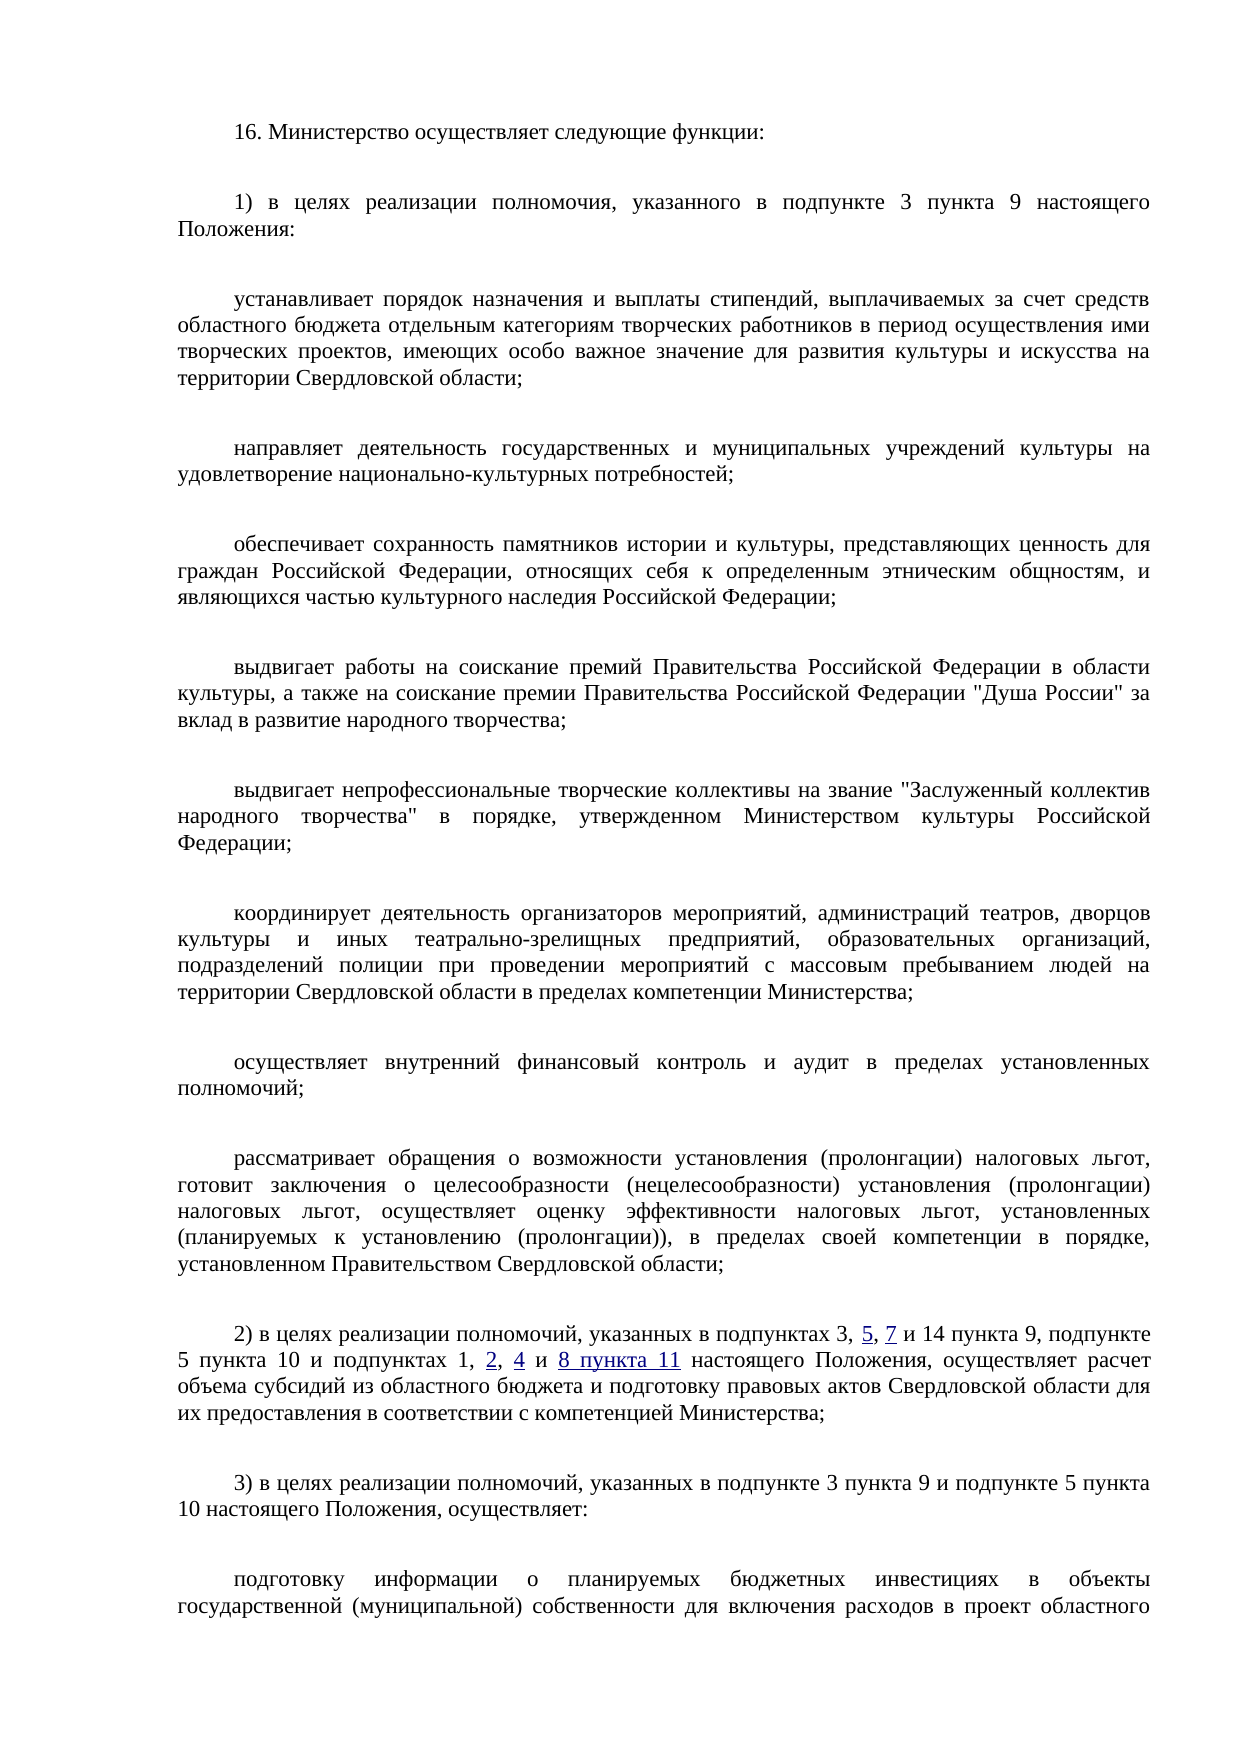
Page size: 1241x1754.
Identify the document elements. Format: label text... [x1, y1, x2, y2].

text 2) в целях реализации полномочий, указанных в подпунктах 3, 5, 7 и 14 пункта 9, подпункте 5 пункта 10 и подпунктах 1, 2, 4 и 8 пункта 11 настоящего Положения, осуществляет расчет объема субсидий из областного бюджета и подготовку правовых актов Свердловской области для их предоставления в соответствии с компетенцией Министерства; [177, 1320, 1152, 1425]
text 16. Министерство осуществляет следующие функции: [177, 118, 1152, 144]
text обеспечивает сохранность памятников истории и культуры, представляющих ценность для граждан Российской Федерации, относящих себя к определенным этническим общностям, и являющихся частью культурного наследия Российской Федерации; [177, 530, 1152, 609]
text направляет деятельность государственных и муниципальных учреждений культуры на удовлетворение национально-культурных потребностей; [177, 434, 1152, 487]
text выдвигает работы на соискание премий Правительства Российской Федерации в области культуры, а также на соискание премии Правительства Российской Федерации "Душа России" за вклад в развитие народного творчества; [177, 653, 1152, 732]
text подготовку информации о планируемых бюджетных инвестициях в объекты государственной (муниципальной) собственности для включения расходов в проект областного [177, 1566, 1152, 1618]
text осуществляет внутренний финансовый контроль и аудит в пределах установленных полномочий; [177, 1048, 1152, 1101]
text устанавливает порядок назначения и выплаты стипендий, выплачиваемых за счет средств областного бюджета отдельным категориям творческих работников в период осуществления ими творческих проектов, имеющих особо важное значение для развития культуры и искусства на территории Свердловской области; [177, 285, 1152, 390]
text выдвигает непрофессиональные творческие коллективы на звание "Заслуженный коллектив народного творчества" в порядке, утвержденном Министерством культуры Российской Федерации; [177, 776, 1152, 855]
text рассматривает обращения о возможности установления (пролонгации) налоговых льгот, готовит заключения о целесообразности (нецелесообразности) установления (пролонгации) налоговых льгот, осуществляет оценку эффективности налоговых льгот, установленных (планируемых к установлению (пролонгации)), в пределах своей компетенции в порядке, установленном Правительством Свердловской области; [177, 1144, 1152, 1276]
text координирует деятельность организаторов мероприятий, администраций театров, дворцов культуры и иных театрально-зрелищных предприятий, образовательных организаций, подразделений полиции при проведении мероприятий с массовым пребыванием людей на территории Свердловской области в пределах компетенции Министерства; [177, 899, 1152, 1004]
text 1) в целях реализации полномочия, указанного в подпункте 3 пункта 9 настоящего Положения: [177, 188, 1152, 241]
text 3) в целях реализации полномочий, указанных в подпункте 3 пункта 9 и подпункте 5 пункта 10 настоящего Положения, осуществляет: [177, 1469, 1152, 1522]
